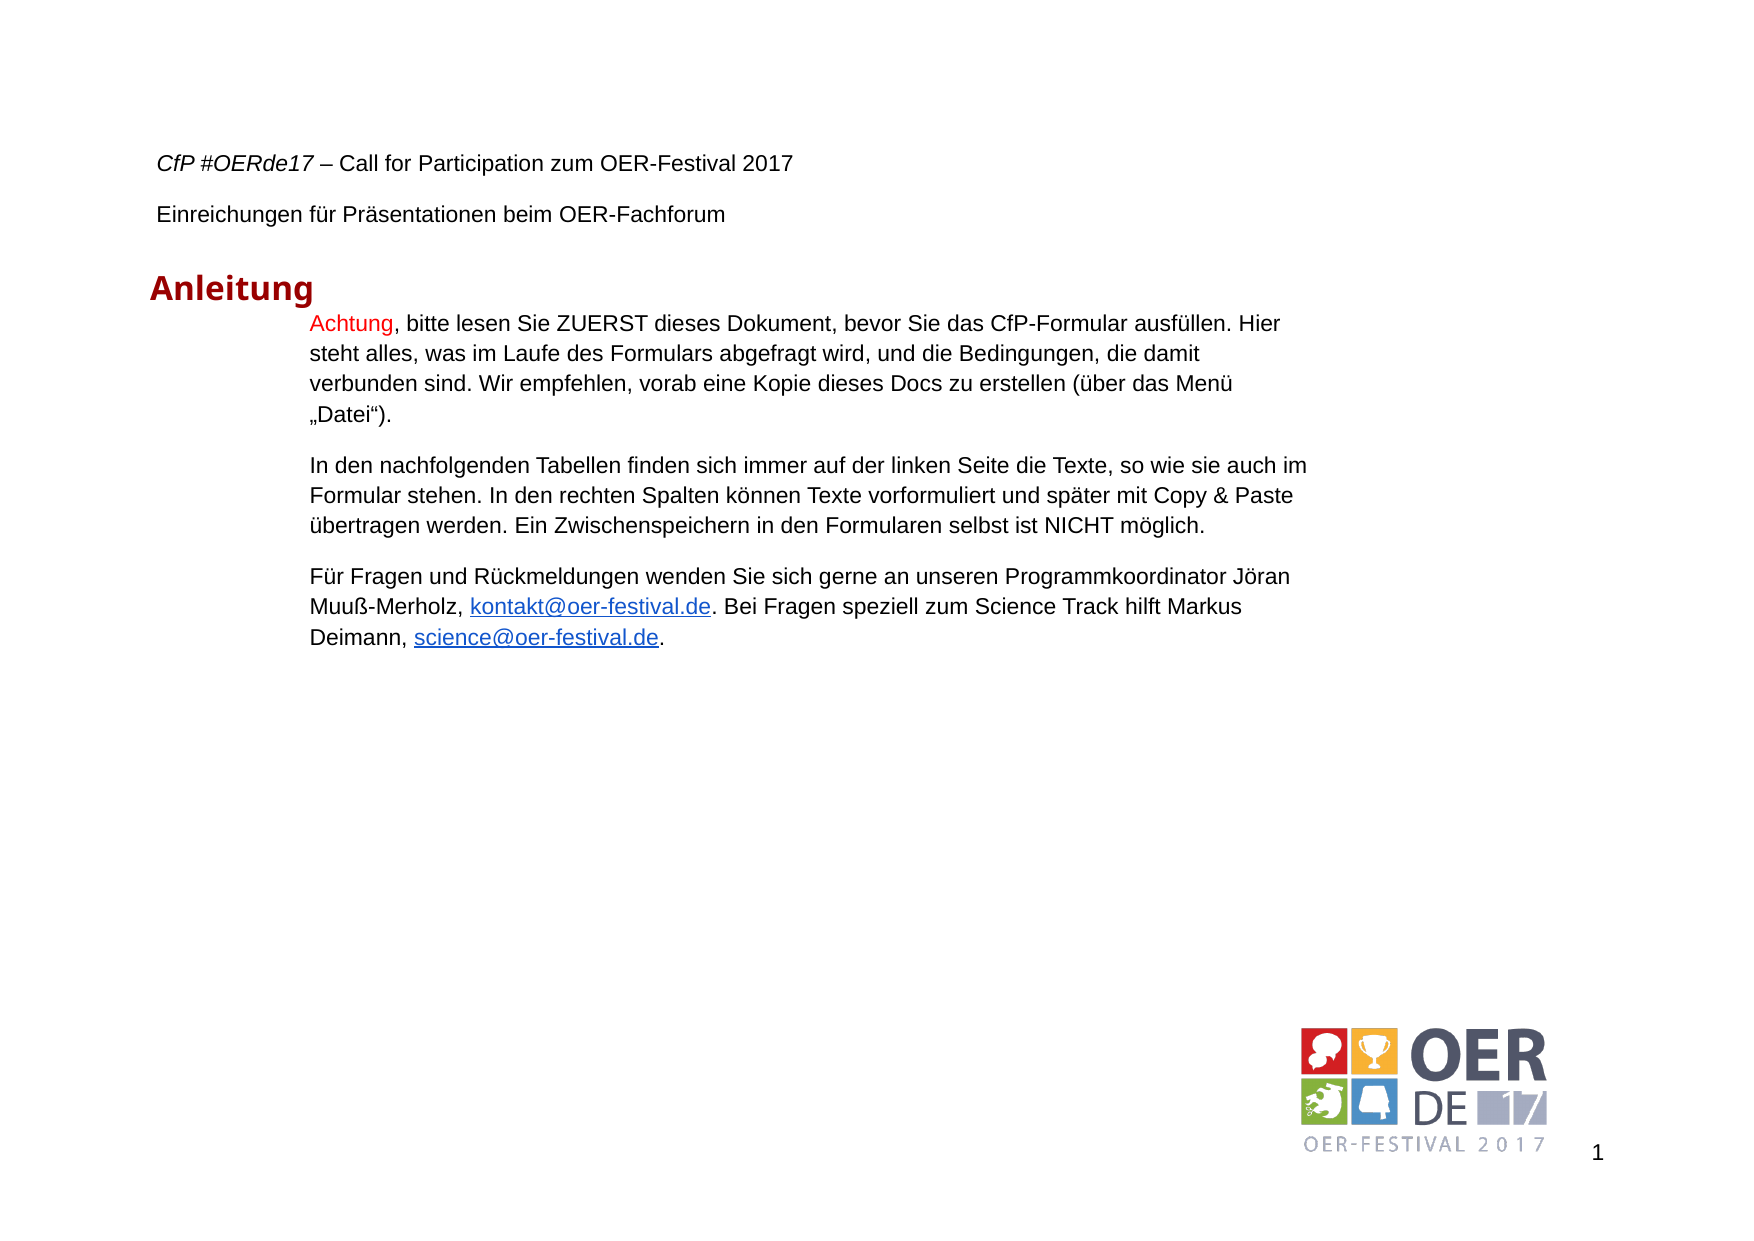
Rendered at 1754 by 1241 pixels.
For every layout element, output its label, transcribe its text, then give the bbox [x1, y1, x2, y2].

text In den nachfolgenden Tabellen finden sich immer auf der linken Seite die Texte, so wie sie auch im Formular stehen. In den rechten Spalten können Texte vorformuliert und später mit Copy & Paste übertragen werden. Ein Zwischenspeichern in den Formularen selbst ist NICHT möglich. [309, 452, 1313, 538]
subtitle Anleitung [150, 264, 1604, 310]
picture [1291, 1018, 1558, 1161]
text Für Fragen und Rückmeldungen wenden Sie sich gerne an unseren Programmkoordinator Jöran Muuß-Merholz, kontakt@oer-festival.de. Bei Fragen speziell zum Science Track hilft Markus Deimann, science@oer-festival.de. [309, 563, 1313, 650]
title CfP #OERde17 – Call for Participation zum OER-Festival 2017 [150, 150, 1604, 176]
subtitle Einreichungen für Präsentationen beim OER-Fachforum [150, 201, 1604, 227]
text Achtung, bitte lesen Sie ZUERST dieses Dokument, bevor Sie das CfP-Formular ausfüllen. Hier steht alles, was im Laufe des Formulars abgefragt wird, und die Bedingungen, die damit verbunden sind. Wir empfehlen, vorab eine Kopie dieses Docs zu erstellen (über das Menü „Datei“). [309, 310, 1313, 427]
